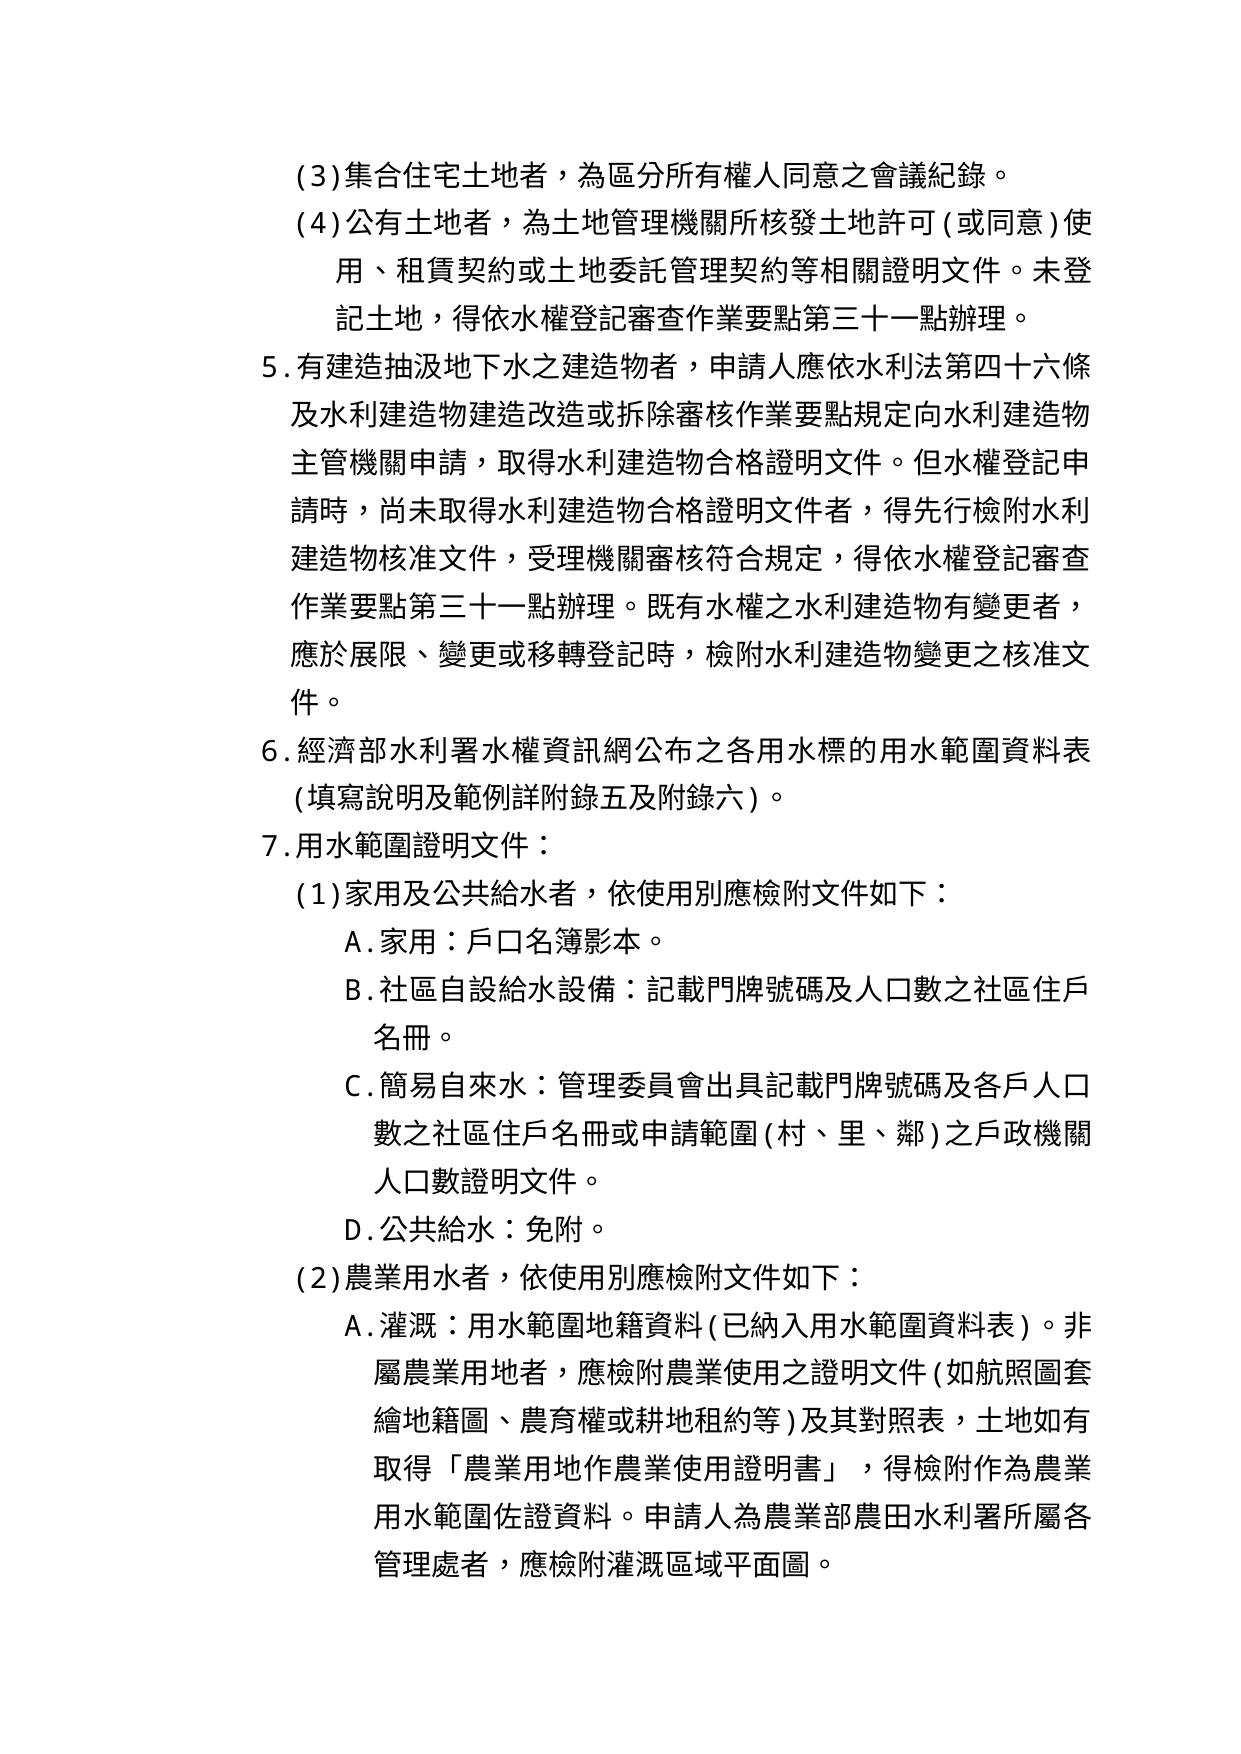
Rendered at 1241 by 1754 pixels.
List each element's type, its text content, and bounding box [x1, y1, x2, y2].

text D.公共給水：免附。 [344, 1202, 1092, 1250]
text 7.用水範圍證明文件： [261, 818, 1092, 866]
text A.灌溉：用水範圍地籍資料(已納入用水範圍資料表)。非屬農業用地者，應檢附農業使用之證明文件(如航照圖套繪地籍圖、農育權或耕地租約等)及其對照表，土地如有取得「農業用地作農業使用證明書」，得檢附作為農業用水範圍佐證資料。申請人為農業部農田水利署所屬各管理處者，應檢附灌溉區域平面圖。 [344, 1298, 1092, 1585]
text A.家用：戶口名簿影本。 [344, 914, 1092, 962]
text 6.經濟部水利署水權資訊網公布之各用水標的用水範圍資料表 (填寫說明及範例詳附錄五及附錄六)。 [261, 723, 1092, 818]
text (3)集合住宅土地者，為區分所有權人同意之會議紀錄。 [292, 148, 1092, 196]
text (1)家用及公共給水者，依使用別應檢附文件如下： [292, 866, 1092, 914]
text 5.有建造抽汲地下水之建造物者，申請人應依水利法第四十六條及水利建造物建造改造或拆除審核作業要點規定向水利建造物主管機關申請，取得水利建造物合格證明文件。但水權登記申請時，尚未取得水利建造物合格證明文件者，得先行檢附水利建造物核准文件，受理機關審核符合規定，得依水權登記審查作業要點第三十一點辦理。既有水權之水利建造物有變更者，應於展限、變更或移轉登記時，檢附水利建造物變更之核准文件。 [261, 339, 1092, 723]
text (4)公有土地者，為土地管理機關所核發土地許可(或同意)使用、租賃契約或土地委託管理契約等相關證明文件。未登記土地，得依水權登記審查作業要點第三十一點辦理。 [292, 196, 1092, 339]
text (2)農業用水者，依使用別應檢附文件如下： [292, 1250, 1092, 1298]
text B.社區自設給水設備：記載門牌號碼及人口數之社區住戶名冊。 [344, 962, 1092, 1058]
text C.簡易自來水：管理委員會出具記載門牌號碼及各戶人口數之社區住戶名冊或申請範圍(村、里、鄰)之戶政機關人口數證明文件。 [344, 1058, 1092, 1202]
